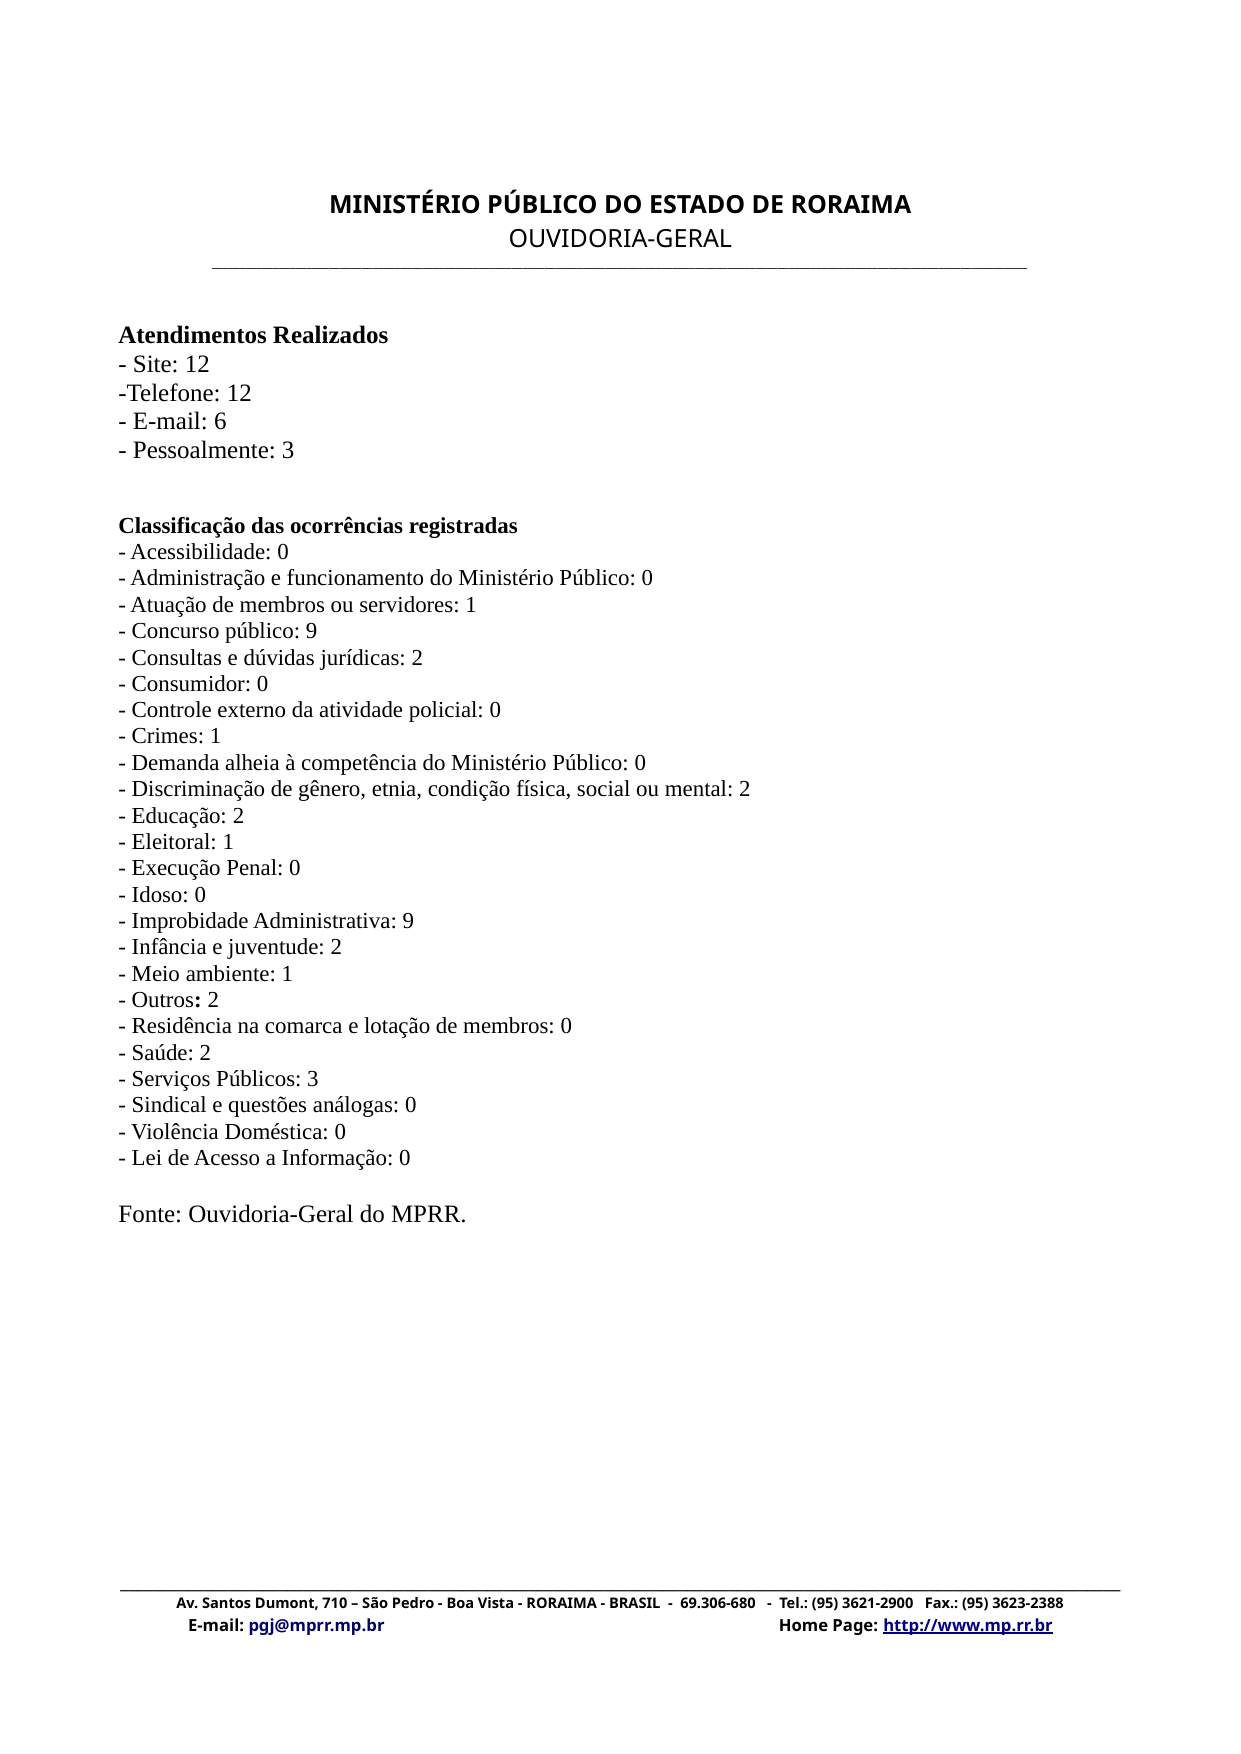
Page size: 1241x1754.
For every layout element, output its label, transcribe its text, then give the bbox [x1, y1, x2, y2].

text Classificação das ocorrências registradas [118, 512, 1122, 538]
text - Improbidade Administrativa: 9 [118, 907, 1122, 933]
text - Infância e juventude: 2 [118, 933, 1122, 960]
text Fonte: Ouvidoria-Geral do MPRR. [118, 1199, 1122, 1228]
text -Telefone: 12 [118, 378, 1122, 406]
text Atendimentos Realizados [118, 320, 1122, 349]
text - E-mail: 6 [118, 406, 1122, 435]
text - Crimes: 1 [118, 723, 1122, 749]
text - Concurso público: 9 [118, 617, 1122, 643]
text - Residência na comarca e lotação de membros: 0 [118, 1012, 1122, 1039]
text - Idoso: 0 [118, 881, 1122, 907]
text - Sindical e questões análogas: 0 [118, 1092, 1122, 1118]
text - Administração e funcionamento do Ministério Público: 0 [118, 564, 1122, 591]
text - Discriminação de gênero, etnia, condição física, social ou mental: 2 [118, 775, 1122, 802]
text - Serviços Públicos: 3 [118, 1065, 1122, 1092]
text - Consultas e dúvidas jurídicas: 2 [118, 643, 1122, 670]
text - Meio ambiente: 1 [118, 960, 1122, 986]
text - Demanda alheia à competência do Ministério Público: 0 [118, 749, 1122, 775]
text - Pessoalmente: 3 [118, 435, 1122, 464]
text - Lei de Acesso a Informação: 0 [118, 1144, 1122, 1171]
text - Consumidor: 0 [118, 670, 1122, 696]
text - Controle externo da atividade policial: 0 [118, 696, 1122, 723]
text - Violência Doméstica: 0 [118, 1118, 1122, 1144]
text - Execução Penal: 0 [118, 854, 1122, 881]
text - Atuação de membros ou servidores: 1 [118, 591, 1122, 617]
text - Acessibilidade: 0 [118, 538, 1122, 564]
text - Outros: 2 [118, 986, 1122, 1012]
text - Saúde: 2 [118, 1039, 1122, 1065]
text - Educação: 2 [118, 802, 1122, 828]
text - Site: 12 [118, 349, 1122, 378]
text - Eleitoral: 1 [118, 828, 1122, 854]
